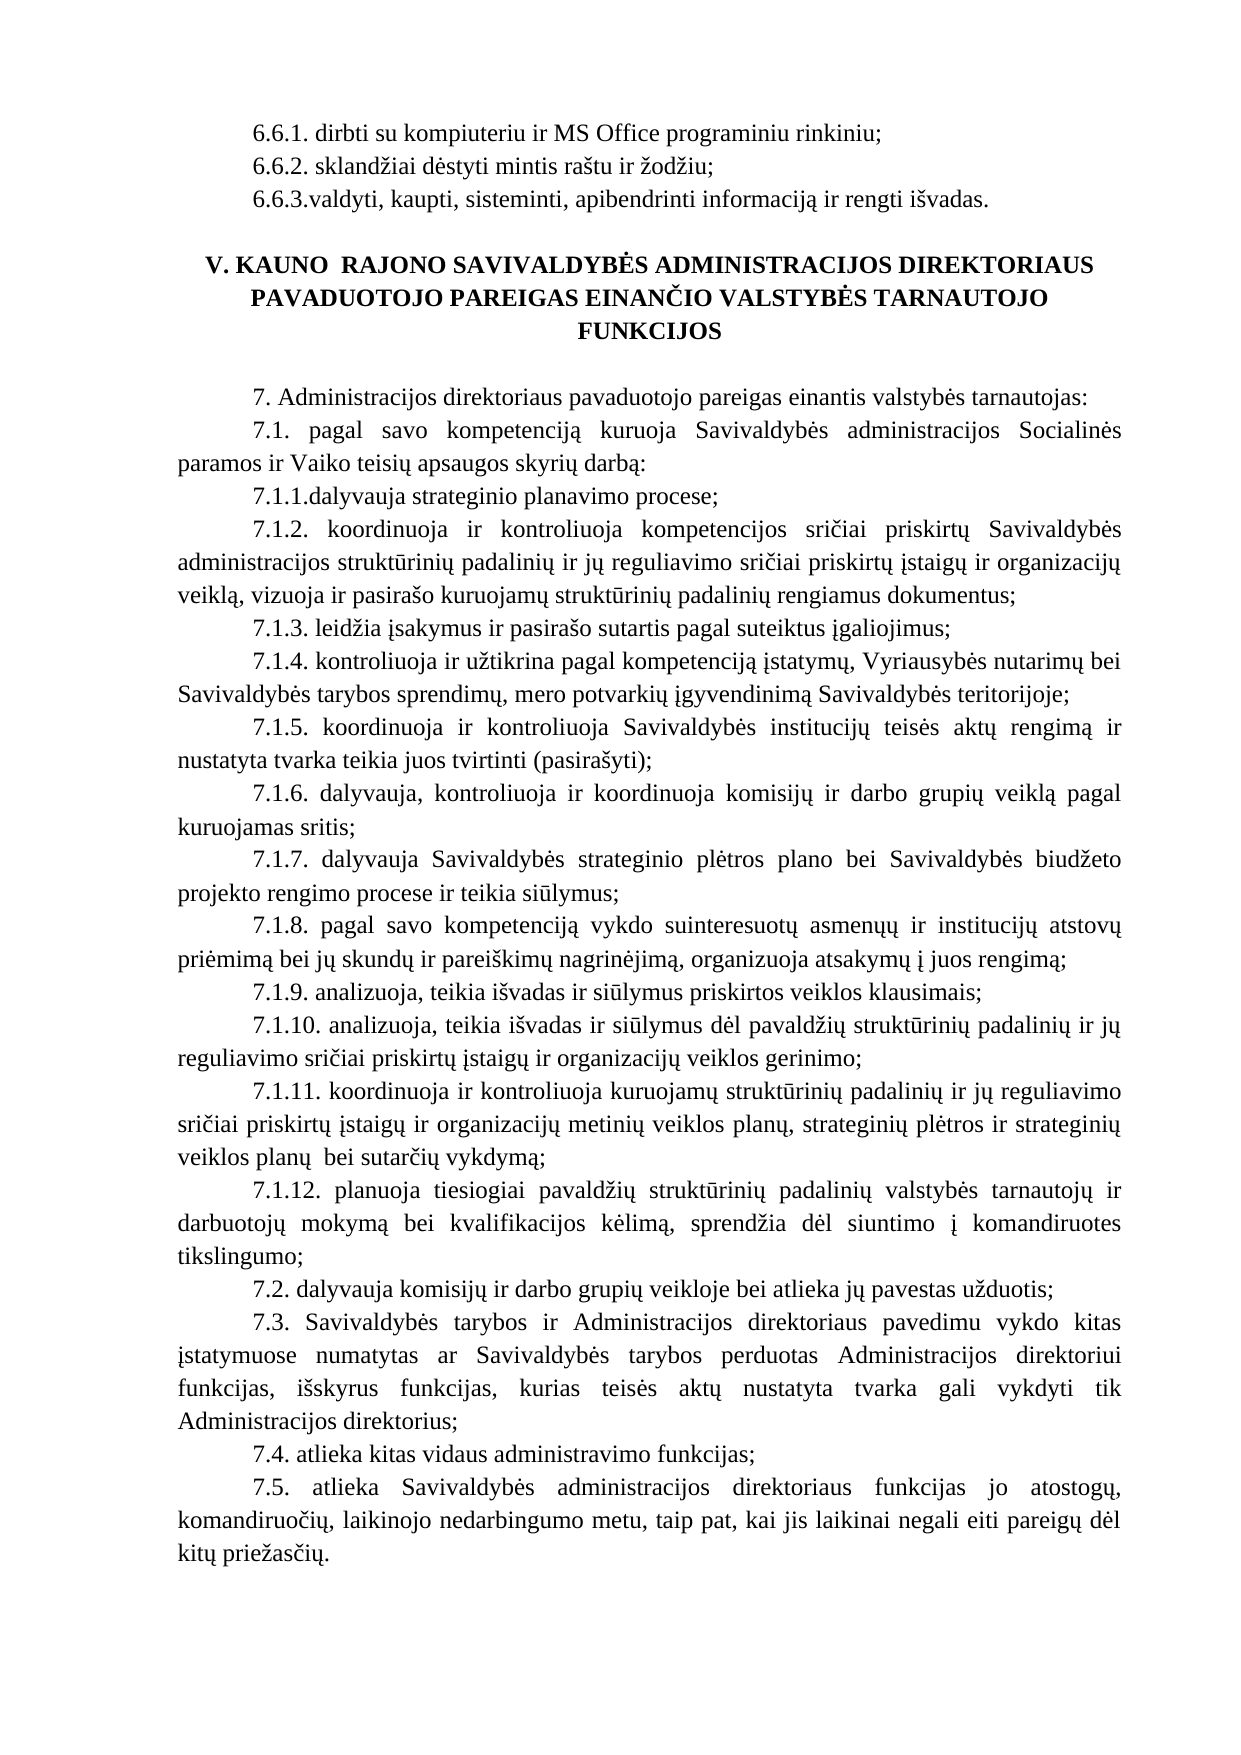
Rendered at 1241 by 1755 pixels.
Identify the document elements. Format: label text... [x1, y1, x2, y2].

text 7.1.8. pagal savo kompetenciją vykdo suinteresuotų asmenųų ir institucijų atstovų priėmimą bei jų skundų ir pareiškimų nagrinėjimą, organizuoja atsakymų į juos rengimą; [177, 911, 1122, 972]
text 7.1.12. planuoja tiesiogiai pavaldžių struktūrinių padalinių valstybės tarnautojų ir darbuotojų mokymą bei kvalifikacijos kėlimą, sprendžia dėl siuntimo į komandiruotes tikslingumo; [177, 1175, 1122, 1269]
text 7.2. dalyvauja komisijų ir darbo grupių veikloje bei atlieka jų pavestas užduotis; [177, 1274, 1122, 1303]
text 7.5. atlieka Savivaldybės administracijos direktoriaus funkcijas jo atostogų, komandiruočių, laikinojo nedarbingumo metu, taip pat, kai jis laikinai negali eiti pareigų dėl kitų priežasčių. [177, 1472, 1122, 1567]
text 7.1.9. analizuoja, teikia išvadas ir siūlymus priskirtos veiklos klausimais; [177, 977, 1122, 1005]
text 6.6.3.valdyti, kaupti, sisteminti, apibendrinti informaciją ir rengti išvadas. [177, 184, 1122, 213]
text 7.1.2. koordinuoja ir kontroliuoja kompetencijos sričiai priskirtų Savivaldybės administracijos struktūrinių padalinių ir jų reguliavimo sričiai priskirtų įstaigų ir organizacijų veiklą, vizuoja ir pasirašo kuruojamų struktūrinių padalinių rengiamus dokumentus; [177, 514, 1122, 609]
text 6.6.1. dirbti su kompiuteriu ir MS Office programiniu rinkiniu; [177, 118, 1122, 147]
text 7.1.11. koordinuoja ir kontroliuoja kuruojamų struktūrinių padalinių ir jų reguliavimo sričiai priskirtų įstaigų ir organizacijų metinių veiklos planų, strateginių plėtros ir strateginių veiklos planų bei sutarčių vykdymą; [177, 1076, 1122, 1171]
text 7.3. Savivaldybės tarybos ir Administracijos direktoriaus pavedimu vykdo kitas įstatymuose numatytas ar Savivaldybės tarybos perduotas Administracijos direktoriui funkcijas, išskyrus funkcijas, kurias teisės aktų nustatyta tvarka gali vykdyti tik Administracijos direktorius; [177, 1307, 1122, 1435]
text 7.1.1.dalyvauja strateginio planavimo procese; [177, 481, 1122, 510]
text 7. Administracijos direktoriaus pavaduotojo pareigas einantis valstybės tarnautojas: [177, 382, 1122, 411]
text 7.1. pagal savo kompetenciją kuruoja Savivaldybės administracijos Socialinės paramos ir Vaiko teisių apsaugos skyrių darbą: [177, 415, 1122, 477]
text 7.1.6. dalyvauja, kontroliuoja ir koordinuoja komisijų ir darbo grupių veiklą pagal kuruojamas sritis; [177, 778, 1122, 840]
text 6.6.2. sklandžiai dėstyti mintis raštu ir žodžiu; [177, 151, 1122, 180]
text 7.1.7. dalyvauja Savivaldybės strateginio plėtros plano bei Savivaldybės biudžeto projekto rengimo procese ir teikia siūlymus; [177, 844, 1122, 906]
text 7.4. atlieka kitas vidaus administravimo funkcijas; [177, 1439, 1122, 1468]
text 7.1.10. analizuoja, teikia išvadas ir siūlymus dėl pavaldžių struktūrinių padalinių ir jų reguliavimo sričiai priskirtų įstaigų ir organizacijų veiklos gerinimo; [177, 1010, 1122, 1071]
text V. KAUNO RAJONO SAVIVALDYBĖS ADMINISTRACIJOS DIREKTORIAUS PAVADUOTOJO PAREIGAS EINANČIO VALSTYBĖS TARNAUTOJO FUNKCIJOS [177, 250, 1122, 345]
text 7.1.5. koordinuoja ir kontroliuoja Savivaldybės institucijų teisės aktų rengimą ir nustatyta tvarka teikia juos tvirtinti (pasirašyti); [177, 712, 1122, 774]
text 7.1.3. leidžia įsakymus ir pasirašo sutartis pagal suteiktus įgaliojimus; [177, 613, 1122, 642]
text 7.1.4. kontroliuoja ir užtikrina pagal kompetenciją įstatymų, Vyriausybės nutarimų bei Savivaldybės tarybos sprendimų, mero potvarkių įgyvendinimą Savivaldybės teritorijoje; [177, 646, 1122, 708]
